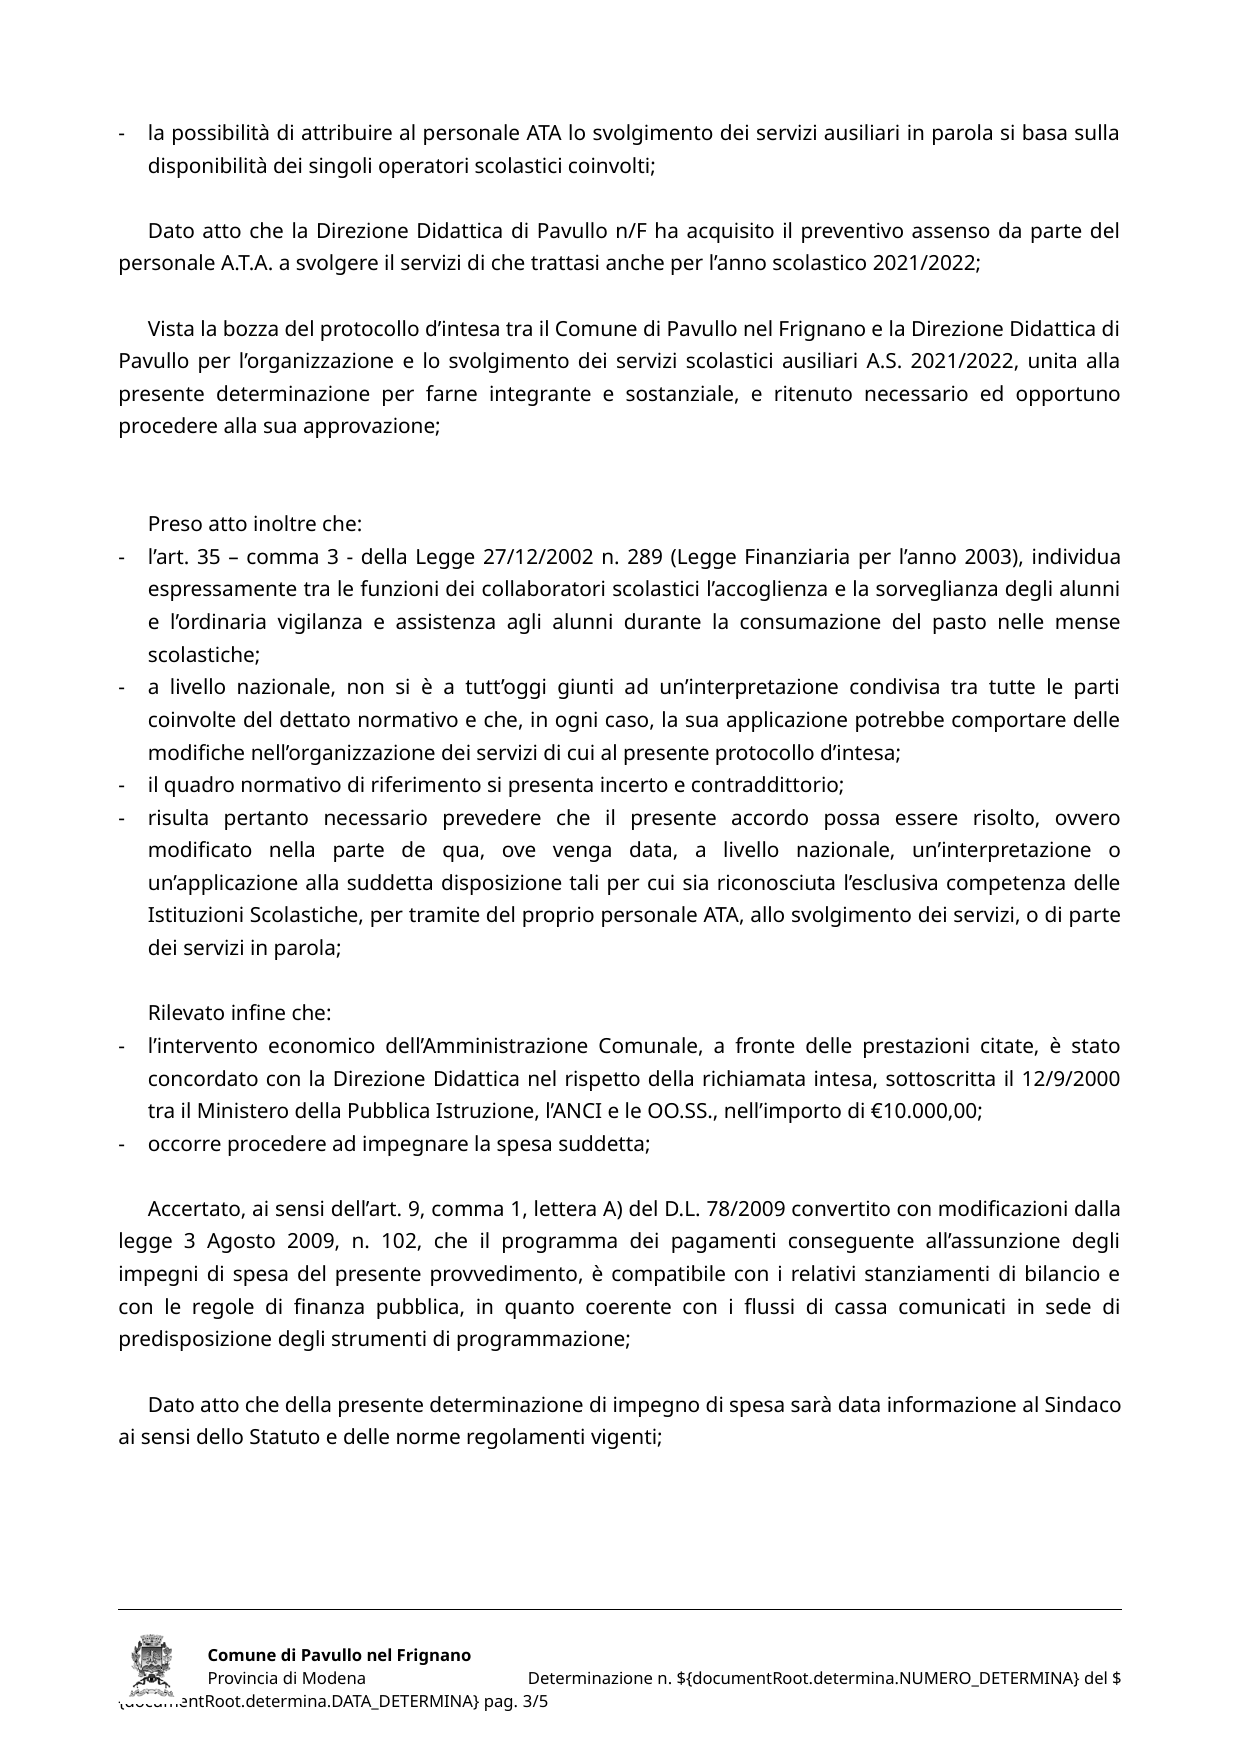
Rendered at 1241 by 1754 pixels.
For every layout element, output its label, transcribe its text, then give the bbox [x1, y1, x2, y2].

list occorre procedere ad impegnare la spesa suddetta; [118, 1129, 1122, 1157]
picture [120, 1631, 183, 1704]
text Preso atto inoltre che: [118, 509, 1122, 538]
list il quadro normativo di riferimento si presenta incerto e contraddittorio; [118, 770, 1122, 799]
list l’art. 35 – comma 3 - della Legge 27/12/2002 n. 289 (Legge Finanziaria per l’anno 2003), individua espressamente tra le funzioni dei collaboratori scolastici l’accoglienza e la sorveglianza degli alunni e l’ordinaria vigilanza e assistenza agli alunni durante la consumazione del pasto nelle mense scolastiche; [118, 542, 1122, 668]
text Dato atto che della presente determinazione di impegno di spesa sarà data informazione al Sindaco ai sensi dello Statuto e delle norme regolamenti vigenti; [118, 1390, 1122, 1451]
text Rilevato infine che: [118, 998, 1122, 1027]
text Accertato, ai sensi dell’art. 9, comma 1, lettera A) del D.L. 78/2009 convertito con modificazioni dalla legge 3 Agosto 2009, n. 102, che il programma dei pagamenti conseguente all’assunzione degli impegni di spesa del presente provvedimento, è compatibile con i relativi stanziamenti di bilancio e con le regole di finanza pubblica, in quanto coerente con i flussi di cassa comunicati in sede di predisposizione degli strumenti di programmazione; [118, 1194, 1122, 1353]
text Vista la bozza del protocollo d’intesa tra il Comune di Pavullo nel Frignano e la Direzione Didattica di Pavullo per l’organizzazione e lo svolgimento dei servizi scolastici ausiliari A.S. 2021/2022, unita alla presente determinazione per farne integrante e sostanziale, e ritenuto necessario ed opportuno procedere alla sua approvazione; [118, 314, 1122, 440]
text Dato atto che la Direzione Didattica di Pavullo n/F ha acquisito il preventivo assenso da parte del personale A.T.A. a svolgere il servizi di che trattasi anche per l’anno scolastico 2021/2022; [118, 216, 1122, 277]
list l’intervento economico dell’Amministrazione Comunale, a fronte delle prestazioni citate, è stato concordato con la Direzione Didattica nel rispetto della richiamata intesa, sottoscritta il 12/9/2000 tra il Ministero della Pubblica Istruzione, l’ANCI e le OO.SS., nell’importo di €10.000,00; [118, 1031, 1122, 1125]
list a livello nazionale, non si è a tutt’oggi giunti ad un’interpretazione condivisa tra tutte le parti coinvolte del dettato normativo e che, in ogni caso, la sua applicazione potrebbe comportare delle modifiche nell’organizzazione dei servizi di cui al presente protocollo d’intesa; [118, 672, 1122, 766]
list la possibilità di attribuire al personale ATA lo svolgimento dei servizi ausiliari in parola si basa sulla disponibilità dei singoli operatori scolastici coinvolti; [118, 118, 1122, 179]
list risulta pertanto necessario prevedere che il presente accordo possa essere risolto, ovvero modificato nella parte de qua, ove venga data, a livello nazionale, un’interpretazione o un’applicazione alla suddetta disposizione tali per cui sia riconosciuta l’esclusiva competenza delle Istituzioni Scolastiche, per tramite del proprio personale ATA, allo svolgimento dei servizi, o di parte dei servizi in parola; [118, 803, 1122, 962]
